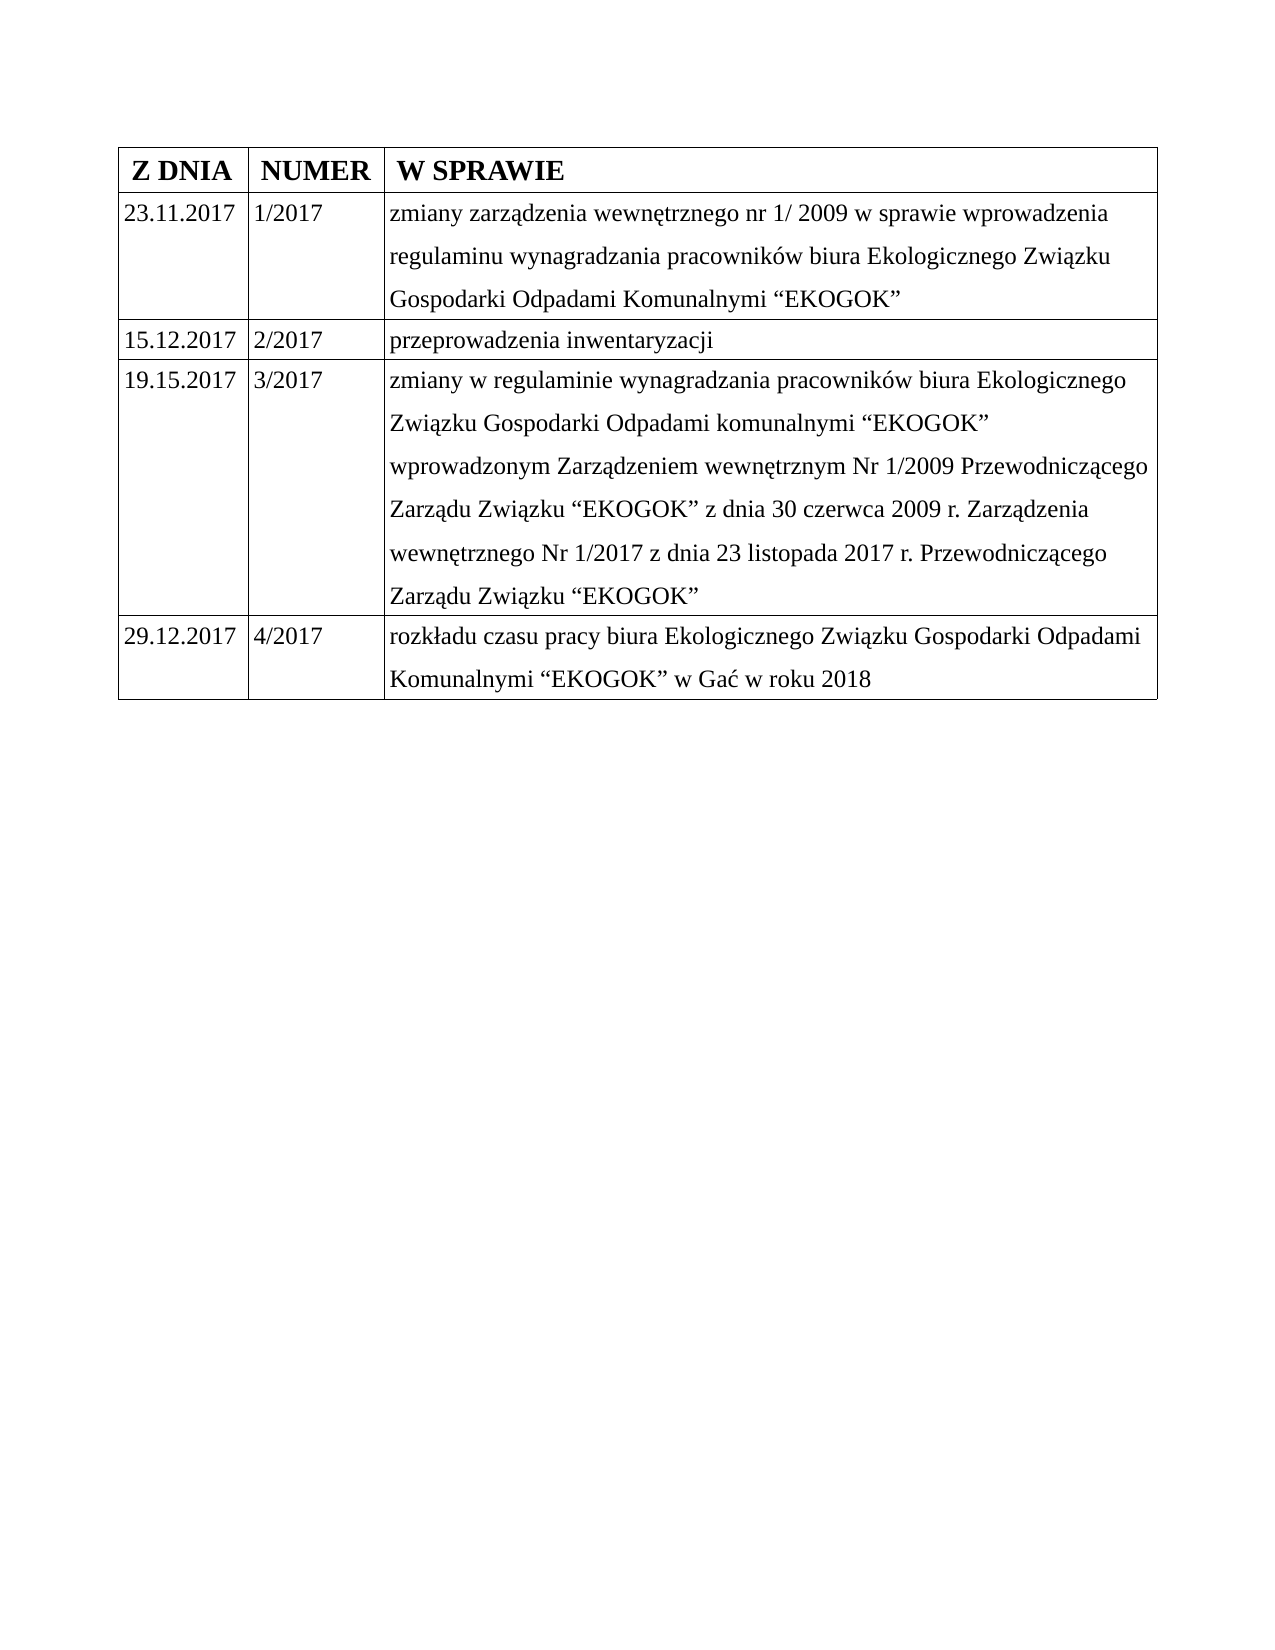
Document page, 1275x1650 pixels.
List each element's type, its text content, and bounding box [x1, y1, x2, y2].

table_cell zmiany zarządzenia wewnętrznego nr 1/ 2009 w sprawie wprowadzenia regulaminu wynagradzania pracowników biura Ekologicznego Związku Gospodarki Odpadami Komunalnymi “EKOGOK” [385, 193, 1157, 319]
table_cell 15.12.2017 [119, 320, 248, 359]
table_cell 3/2017 [249, 360, 384, 615]
table_cell przeprowadzenia inwentaryzacji [385, 320, 1157, 359]
table_header W SPRAWIE [385, 148, 1157, 192]
table_cell 4/2017 [249, 616, 384, 699]
table_cell 23.11.2017 [119, 193, 248, 319]
table_header Z DNIA [119, 148, 248, 192]
table_cell rozkładu czasu pracy biura Ekologicznego Związku Gospodarki Odpadami Komunalnymi “EKOGOK” w Gać w roku 2018 [385, 616, 1157, 699]
table_cell 2/2017 [249, 320, 384, 359]
table_header NUMER [249, 148, 384, 192]
table_cell 1/2017 [249, 193, 384, 319]
table_cell 19.15.2017 [119, 360, 248, 615]
table_cell 29.12.2017 [119, 616, 248, 699]
table_cell zmiany w regulaminie wynagradzania pracowników biura Ekologicznego Związku Gospodarki Odpadami komunalnymi “EKOGOK” wprowadzonym Zarządzeniem wewnętrznym Nr 1/2009 Przewodniczącego Zarządu Związku “EKOGOK” z dnia 30 czerwca 2009 r. Zarządzenia wewnętrznego Nr 1/2017 z dnia 23 listopada 2017 r. Przewodniczącego Zarządu Związku “EKOGOK” [385, 360, 1157, 615]
